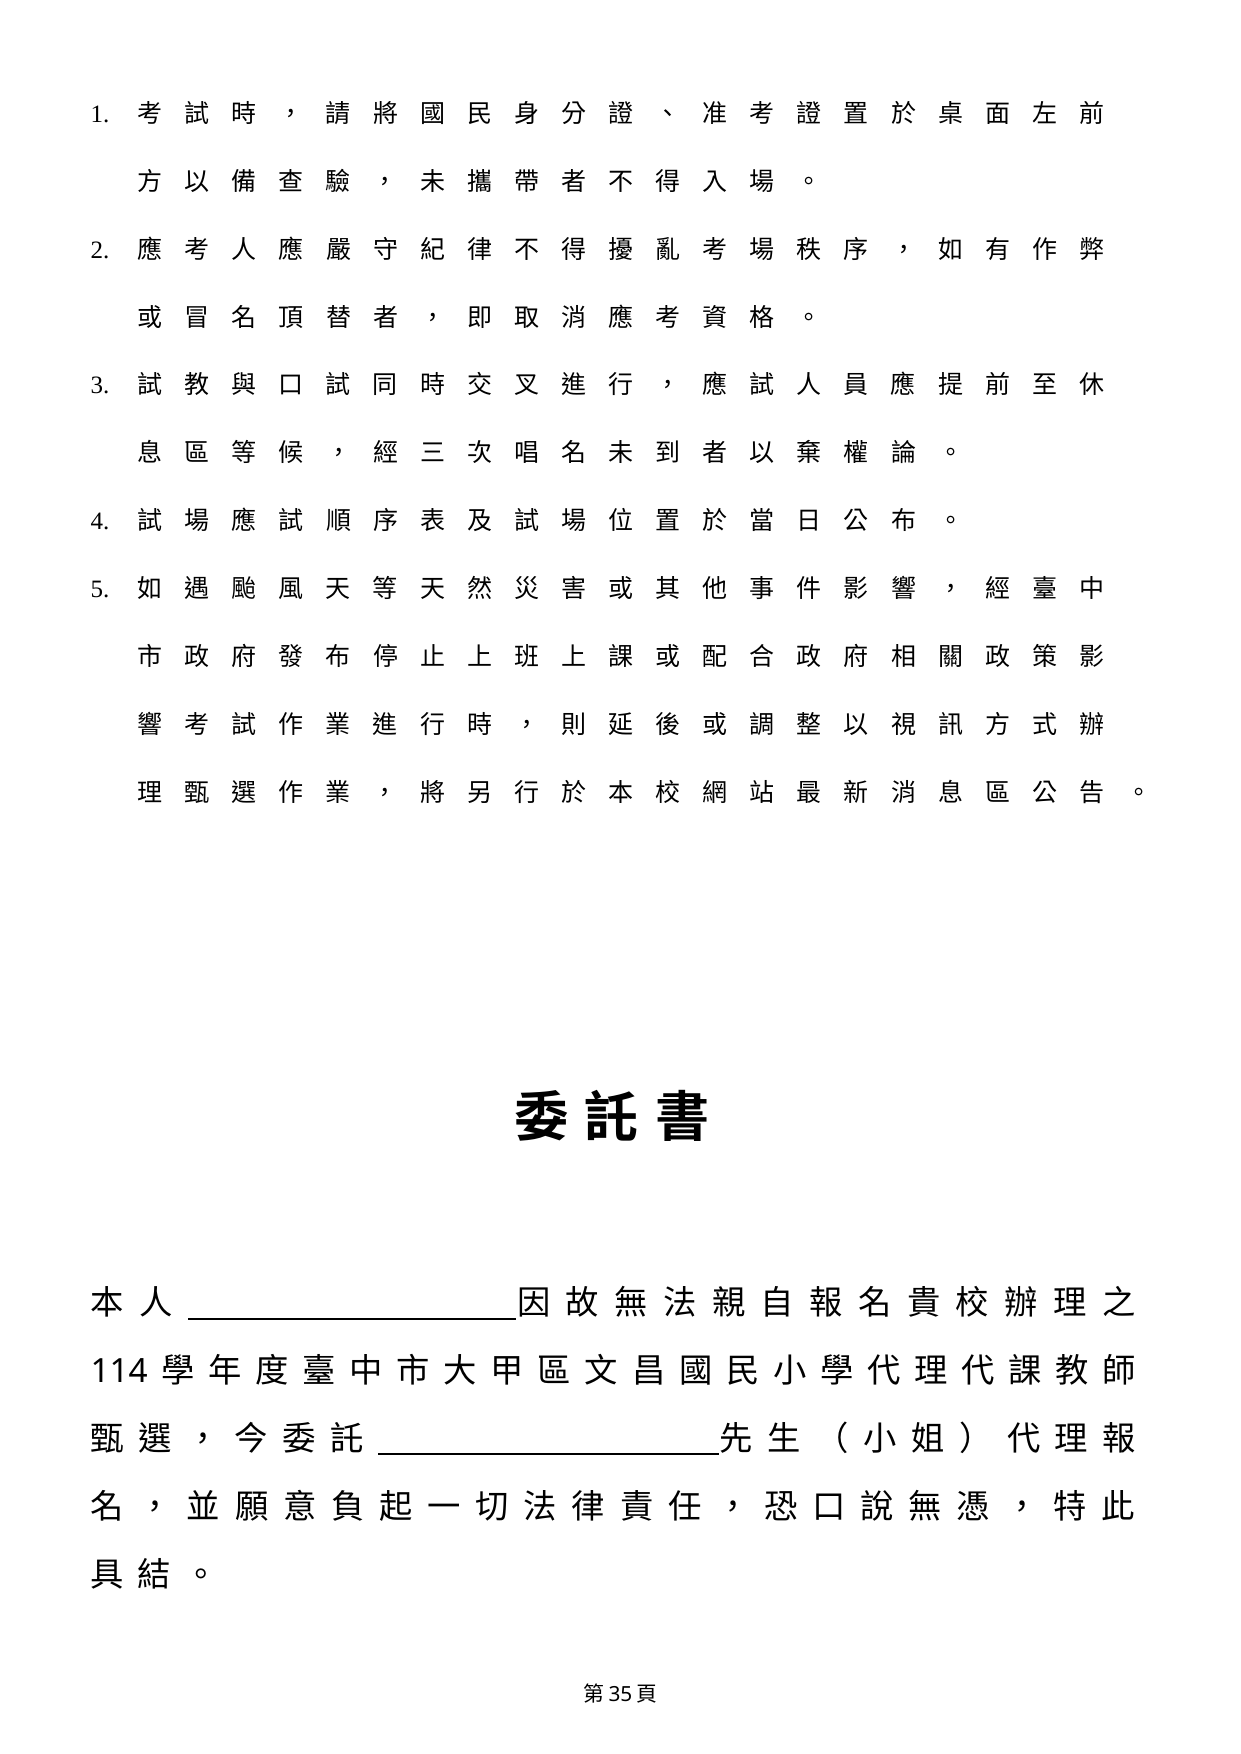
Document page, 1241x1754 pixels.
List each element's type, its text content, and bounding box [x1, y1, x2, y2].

list 應考人應嚴守紀律不得擾亂考場秩序，如有作弊或冒名頂替者，即取消應考資格。 [90, 213, 1150, 349]
text 本人 因故無法親自報名貴校辦理之114學年度臺中市大甲區文昌國民小學代理代課教師甄選，今委託 先生（小姐）代理報名，並願意負起一切法律責任，恐口說無憑，特此具結。 [90, 1266, 1150, 1606]
list 考試時，請將國民身分證、准考證置於桌面左前方以備查驗，未攜帶者不得入場。 [90, 77, 1150, 213]
text 委託書 [90, 1062, 1150, 1164]
list 試教與口試同時交叉進行，應試人員應提前至休息區等候，經三次唱名未到者以棄權論。 [90, 349, 1150, 485]
list 如遇颱風天等天然災害或其他事件影響，經臺中市政府發布停止上班上課或配合政府相關政策影響考試作業進行時，則延後或調整以視訊方式辦理甄選作業，將另行於本校網站最新消息區公告。 [90, 553, 1150, 824]
list 試場應試順序表及試場位置於當日公布。 [90, 485, 1150, 553]
